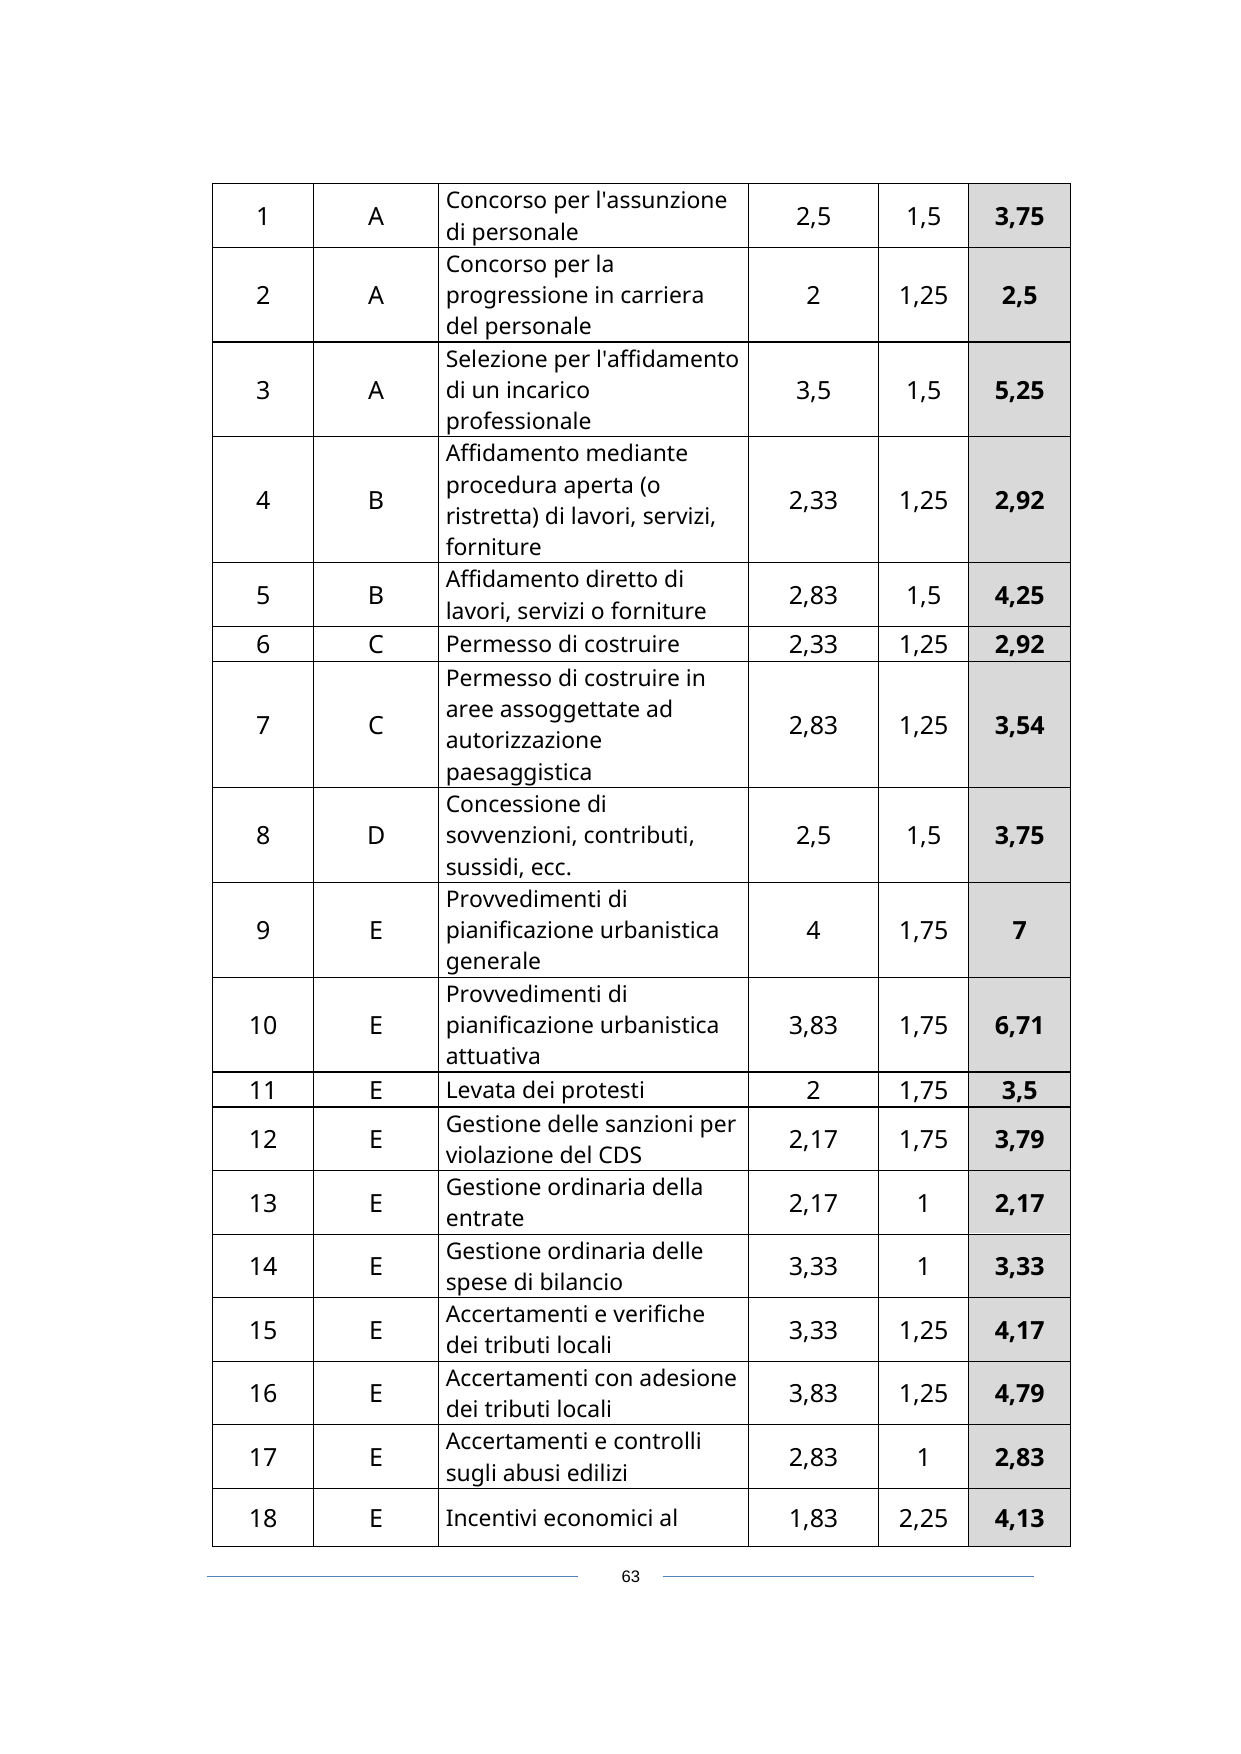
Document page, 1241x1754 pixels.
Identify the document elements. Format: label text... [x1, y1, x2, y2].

table_cell 4 [213, 437, 313, 562]
table_cell 4,17 [969, 1298, 1070, 1361]
table_cell E [314, 1073, 438, 1106]
table_cell B [314, 563, 438, 626]
table_cell 3,83 [749, 1362, 878, 1424]
table_cell 1,83 [749, 1489, 878, 1546]
table_cell 1 [879, 1425, 968, 1488]
table_cell 2,33 [749, 437, 878, 562]
table_cell E [314, 1235, 438, 1297]
table_cell Gestione delle sanzioni per violazione del CDS [439, 1108, 748, 1170]
table_cell 1,75 [879, 883, 968, 977]
table_cell 1,25 [879, 662, 968, 787]
table_cell 2,33 [749, 627, 878, 661]
table_cell 7 [969, 883, 1070, 977]
table_cell 1,75 [879, 978, 968, 1071]
table_cell Concessione di sovvenzioni, contributi, sussidi, ecc. [439, 788, 748, 882]
table_cell Gestione ordinaria della entrate [439, 1171, 748, 1233]
table_cell 4 [749, 883, 878, 977]
table_cell 2 [213, 248, 313, 341]
table_cell 5,25 [969, 343, 1070, 436]
table_cell E [314, 1489, 438, 1546]
table_cell Provvedimenti di pianificazione urbanistica generale [439, 883, 748, 977]
table_cell C [314, 627, 438, 661]
table_cell 14 [213, 1235, 313, 1297]
table_cell 1,75 [879, 1108, 968, 1170]
table_cell 10 [213, 978, 313, 1071]
table_cell 3,75 [969, 184, 1070, 247]
table_cell 3,33 [749, 1298, 878, 1361]
table_cell 2,17 [749, 1171, 878, 1233]
table_cell 2,5 [749, 184, 878, 247]
table_cell 2,92 [969, 627, 1070, 661]
table_cell 1,25 [879, 437, 968, 562]
table_cell 2,83 [749, 1425, 878, 1488]
table_cell Permesso di costruire in aree assoggettate ad autorizzazione paesaggistica [439, 662, 748, 787]
table_cell E [314, 1425, 438, 1488]
table_cell Concorso per l'assunzione di personale [439, 184, 748, 247]
table_cell 6,71 [969, 978, 1070, 1071]
table_cell 1 [879, 1235, 968, 1297]
table_cell 1,5 [879, 184, 968, 247]
table_cell 7 [213, 662, 313, 787]
table_cell 18 [213, 1489, 313, 1546]
table_cell E [314, 1298, 438, 1361]
table_cell 1,25 [879, 248, 968, 341]
table_cell 2 [749, 248, 878, 341]
table_cell B [314, 437, 438, 562]
table_cell 4,13 [969, 1489, 1070, 1546]
table_cell Levata dei protesti [439, 1073, 748, 1106]
table_cell 3,33 [969, 1235, 1070, 1297]
table_cell 1,75 [879, 1073, 968, 1106]
table_cell 1 [879, 1171, 968, 1233]
table_cell 2,5 [969, 248, 1070, 341]
table_cell 2,83 [749, 662, 878, 787]
table_cell 11 [213, 1073, 313, 1106]
table_cell 15 [213, 1298, 313, 1361]
table_cell 1,5 [879, 788, 968, 882]
table_cell 8 [213, 788, 313, 882]
table_cell 4,79 [969, 1362, 1070, 1424]
table_cell A [314, 248, 438, 341]
table_cell 1,25 [879, 1298, 968, 1361]
table_cell D [314, 788, 438, 882]
table_cell 3,83 [749, 978, 878, 1071]
table_cell Selezione per l'affidamento di un incarico professionale [439, 343, 748, 436]
table_cell Accertamenti con adesione dei tributi locali [439, 1362, 748, 1424]
table_cell Affidamento mediante procedura aperta (o ristretta) di lavori, servizi, forniture [439, 437, 748, 562]
table_cell 3,79 [969, 1108, 1070, 1170]
table_cell E [314, 1108, 438, 1170]
table_cell 9 [213, 883, 313, 977]
table_cell 3 [213, 343, 313, 436]
table_cell 2 [749, 1073, 878, 1106]
table_cell 16 [213, 1362, 313, 1424]
table_cell 3,54 [969, 662, 1070, 787]
table_cell 5 [213, 563, 313, 626]
table_cell E [314, 978, 438, 1071]
table_cell 2,83 [969, 1425, 1070, 1488]
table_cell 13 [213, 1171, 313, 1233]
table_cell A [314, 343, 438, 436]
table_cell 2,17 [749, 1108, 878, 1170]
table_cell E [314, 1362, 438, 1424]
table_cell E [314, 883, 438, 977]
table_cell Accertamenti e controlli sugli abusi edilizi [439, 1425, 748, 1488]
table_cell 2,83 [749, 563, 878, 626]
table_cell 3,5 [969, 1073, 1070, 1106]
table_cell 2,5 [749, 788, 878, 882]
table_cell 1 [213, 184, 313, 247]
table_cell 4,25 [969, 563, 1070, 626]
table_cell 2,17 [969, 1171, 1070, 1233]
table_cell 12 [213, 1108, 313, 1170]
table_cell 6 [213, 627, 313, 661]
table_cell 1,25 [879, 1362, 968, 1424]
table_cell 3,75 [969, 788, 1070, 882]
table_cell Permesso di costruire [439, 627, 748, 661]
table_cell C [314, 662, 438, 787]
table_cell 1,5 [879, 343, 968, 436]
table_cell Provvedimenti di pianificazione urbanistica attuativa [439, 978, 748, 1071]
table_cell 3,5 [749, 343, 878, 436]
table_cell A [314, 184, 438, 247]
table_cell Incentivi economici al [439, 1489, 748, 1546]
table_cell 1,25 [879, 627, 968, 661]
table_cell 2,25 [879, 1489, 968, 1546]
table_cell Affidamento diretto di lavori, servizi o forniture [439, 563, 748, 626]
table_cell 2,92 [969, 437, 1070, 562]
table_cell 3,33 [749, 1235, 878, 1297]
table_cell E [314, 1171, 438, 1233]
table_cell 1,5 [879, 563, 968, 626]
table_cell Accertamenti e verifiche dei tributi locali [439, 1298, 748, 1361]
table_cell Concorso per la progressione in carriera del personale [439, 248, 748, 341]
table_cell 17 [213, 1425, 313, 1488]
table_cell Gestione ordinaria delle spese di bilancio [439, 1235, 748, 1297]
